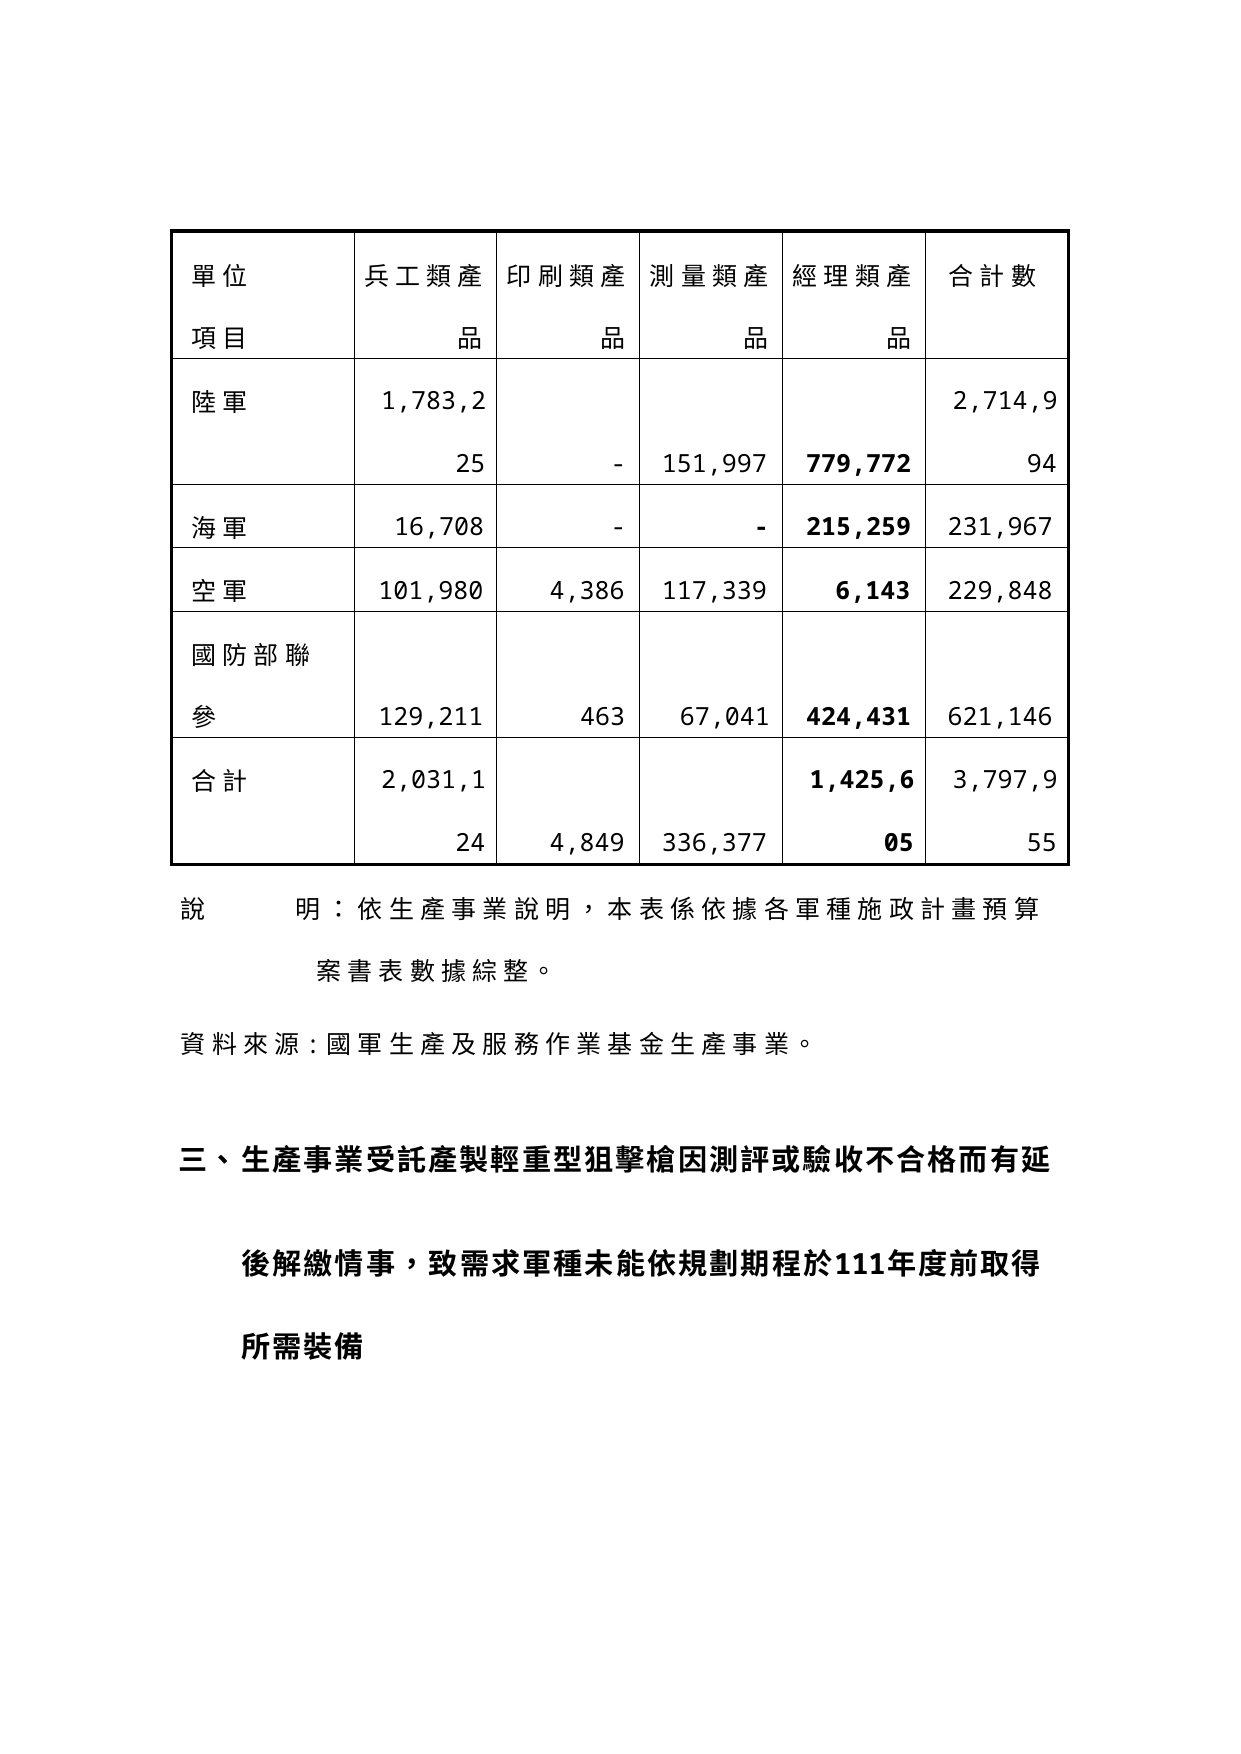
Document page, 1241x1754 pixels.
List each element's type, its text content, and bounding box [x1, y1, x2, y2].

table_cell 1,425,605 [783, 738, 925, 863]
table_cell 229,848 [926, 548, 1067, 611]
table_cell 621,146 [926, 612, 1067, 737]
table_cell - [640, 485, 782, 547]
table_cell 3,797,955 [926, 738, 1067, 863]
table_header 單位 項目 [173, 233, 354, 357]
table_cell 陸軍 [173, 359, 354, 483]
text 三、生產事業受託產製輕重型狙擊槍因測評或驗收不合格而有延後解繳情事，致需求軍種未能依規劃期程於111年度前取得所需裝備 [177, 1116, 1063, 1366]
table_cell 16,708 [355, 485, 496, 547]
table_cell 215,259 [783, 485, 925, 547]
table_cell 4,849 [497, 738, 639, 863]
table_cell 2,031,124 [355, 738, 496, 863]
table_header 兵工類產品 [355, 233, 496, 357]
table_cell 6,143 [783, 548, 925, 611]
text 資料來源:國軍生產及服務作業基金生產事業。 [177, 991, 1063, 1053]
table_cell 合計 [173, 738, 354, 863]
table_cell 151,997 [640, 359, 782, 483]
table_cell 779,772 [783, 359, 925, 483]
table_header 經理類產品 [783, 233, 925, 357]
table_cell 4,386 [497, 548, 639, 611]
table_cell - [497, 359, 639, 483]
table_cell 67,041 [640, 612, 782, 737]
table_cell 國防部聯參 [173, 612, 354, 737]
table_header 印刷類產品 [497, 233, 639, 357]
table_cell 117,339 [640, 548, 782, 611]
table_cell 336,377 [640, 738, 782, 863]
table_cell 231,967 [926, 485, 1067, 547]
table_cell 101,980 [355, 548, 496, 611]
text 說 明：依生產事業說明，本表係依據各軍種施政計畫預算案書表數據綜整。 [177, 866, 1063, 991]
table_cell 424,431 [783, 612, 925, 737]
table_cell 海軍 [173, 485, 354, 547]
table_cell 1,783,225 [355, 359, 496, 483]
table_header 合計數 [926, 233, 1067, 357]
table_cell 129,211 [355, 612, 496, 737]
table_cell 463 [497, 612, 639, 737]
table_header 測量類產品 [640, 233, 782, 357]
table_cell 空軍 [173, 548, 354, 611]
table_cell - [497, 485, 639, 547]
table_cell 2,714,994 [926, 359, 1067, 483]
